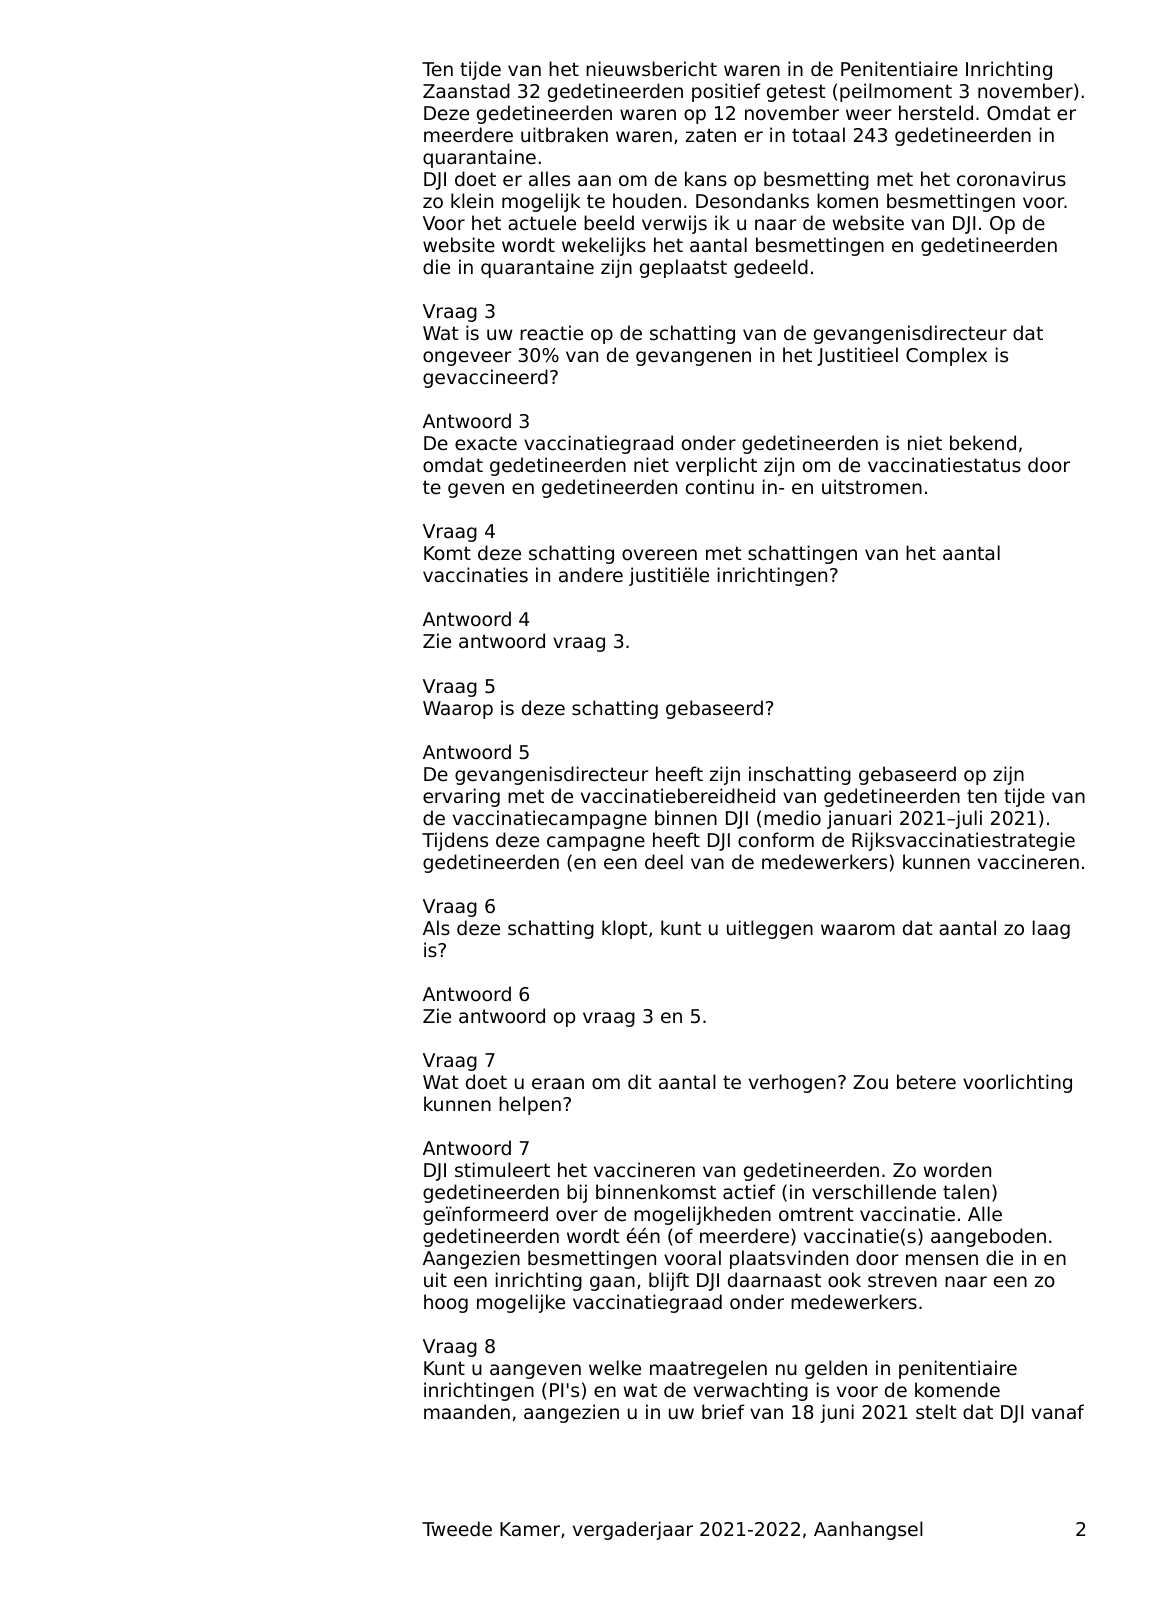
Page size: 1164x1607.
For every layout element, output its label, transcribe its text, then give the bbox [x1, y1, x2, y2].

text DJI stimuleert het vaccineren van gedetineerden. Zo worden gedetineerden bij binnenkomst actief (in verschillende talen) geïnformeerd over de mogelijkheden omtrent vaccinatie. Alle gedetineerden wordt één (of meerdere) vaccinatie(s) aangeboden. Aangezien besmettingen vooral plaatsvinden door mensen die in en uit een inrichting gaan, blijft DJI daarnaast ook streven naar een zo hoog mogelijke vaccinatiegraad onder medewerkers. [422, 1160, 1087, 1314]
text Komt deze schatting overeen met schattingen van het aantal vaccinaties in andere justitiële inrichtingen? [422, 543, 1087, 587]
text Vraag 3 [422, 301, 1087, 323]
text Vraag 4 [422, 521, 1087, 543]
text Wat doet u eraan om dit aantal te verhogen? Zou betere voorlichting kunnen helpen? [422, 1072, 1087, 1116]
text Vraag 7 [422, 1050, 1087, 1072]
text Antwoord 6 [422, 984, 1087, 1006]
text Ten tijde van het nieuwsbericht waren in de Penitentiaire Inrichting Zaanstad 32 gedetineerden positief getest (peilmoment 3 november). Deze gedetineerden waren op 12 november weer hersteld. Omdat er meerdere uitbraken waren, zaten er in totaal 243 gedetineerden in quarantaine. [422, 59, 1087, 169]
text Vraag 5 [422, 676, 1087, 697]
text De exacte vaccinatiegraad onder gedetineerden is niet bekend, omdat gedetineerden niet verplicht zijn om de vaccinatiestatus door te geven en gedetineerden continu in- en uitstromen. [422, 433, 1087, 499]
text Antwoord 5 [422, 742, 1087, 764]
text Antwoord 4 [422, 609, 1087, 631]
text Kunt u aangeven welke maatregelen nu gelden in penitentiaire inrichtingen (PI's) en wat de verwachting is voor de komende maanden, aangezien u in uw brief van 18 juni 2021 stelt dat DJI vanaf [422, 1358, 1087, 1424]
text Waarop is deze schatting gebaseerd? [422, 697, 1087, 719]
text Vraag 6 [422, 896, 1087, 918]
text De gevangenisdirecteur heeft zijn inschatting gebaseerd op zijn ervaring met de vaccinatiebereidheid van gedetineerden ten tijde van de vaccinatiecampagne binnen DJI (medio januari 2021–juli 2021). Tijdens deze campagne heeft DJI conform de Rijksvaccinatiestrategie gedetineerden (en een deel van de medewerkers) kunnen vaccineren. [422, 764, 1087, 873]
text Wat is uw reactie op de schatting van de gevangenisdirecteur dat ongeveer 30% van de gevangenen in het Justitieel Complex is gevaccineerd? [422, 323, 1087, 389]
text Antwoord 3 [422, 411, 1087, 433]
text Zie antwoord vraag 3. [422, 631, 1087, 653]
text Zie antwoord op vraag 3 en 5. [422, 1006, 1087, 1028]
text Als deze schatting klopt, kunt u uitleggen waarom dat aantal zo laag is? [422, 918, 1087, 962]
text Vraag 8 [422, 1336, 1087, 1358]
text Antwoord 7 [422, 1138, 1087, 1160]
text DJI doet er alles aan om de kans op besmetting met het coronavirus zo klein mogelijk te houden. Desondanks komen besmettingen voor. Voor het actuele beeld verwijs ik u naar de website van DJI. Op de website wordt wekelijks het aantal besmettingen en gedetineerden die in quarantaine zijn geplaatst gedeeld. [422, 169, 1087, 279]
